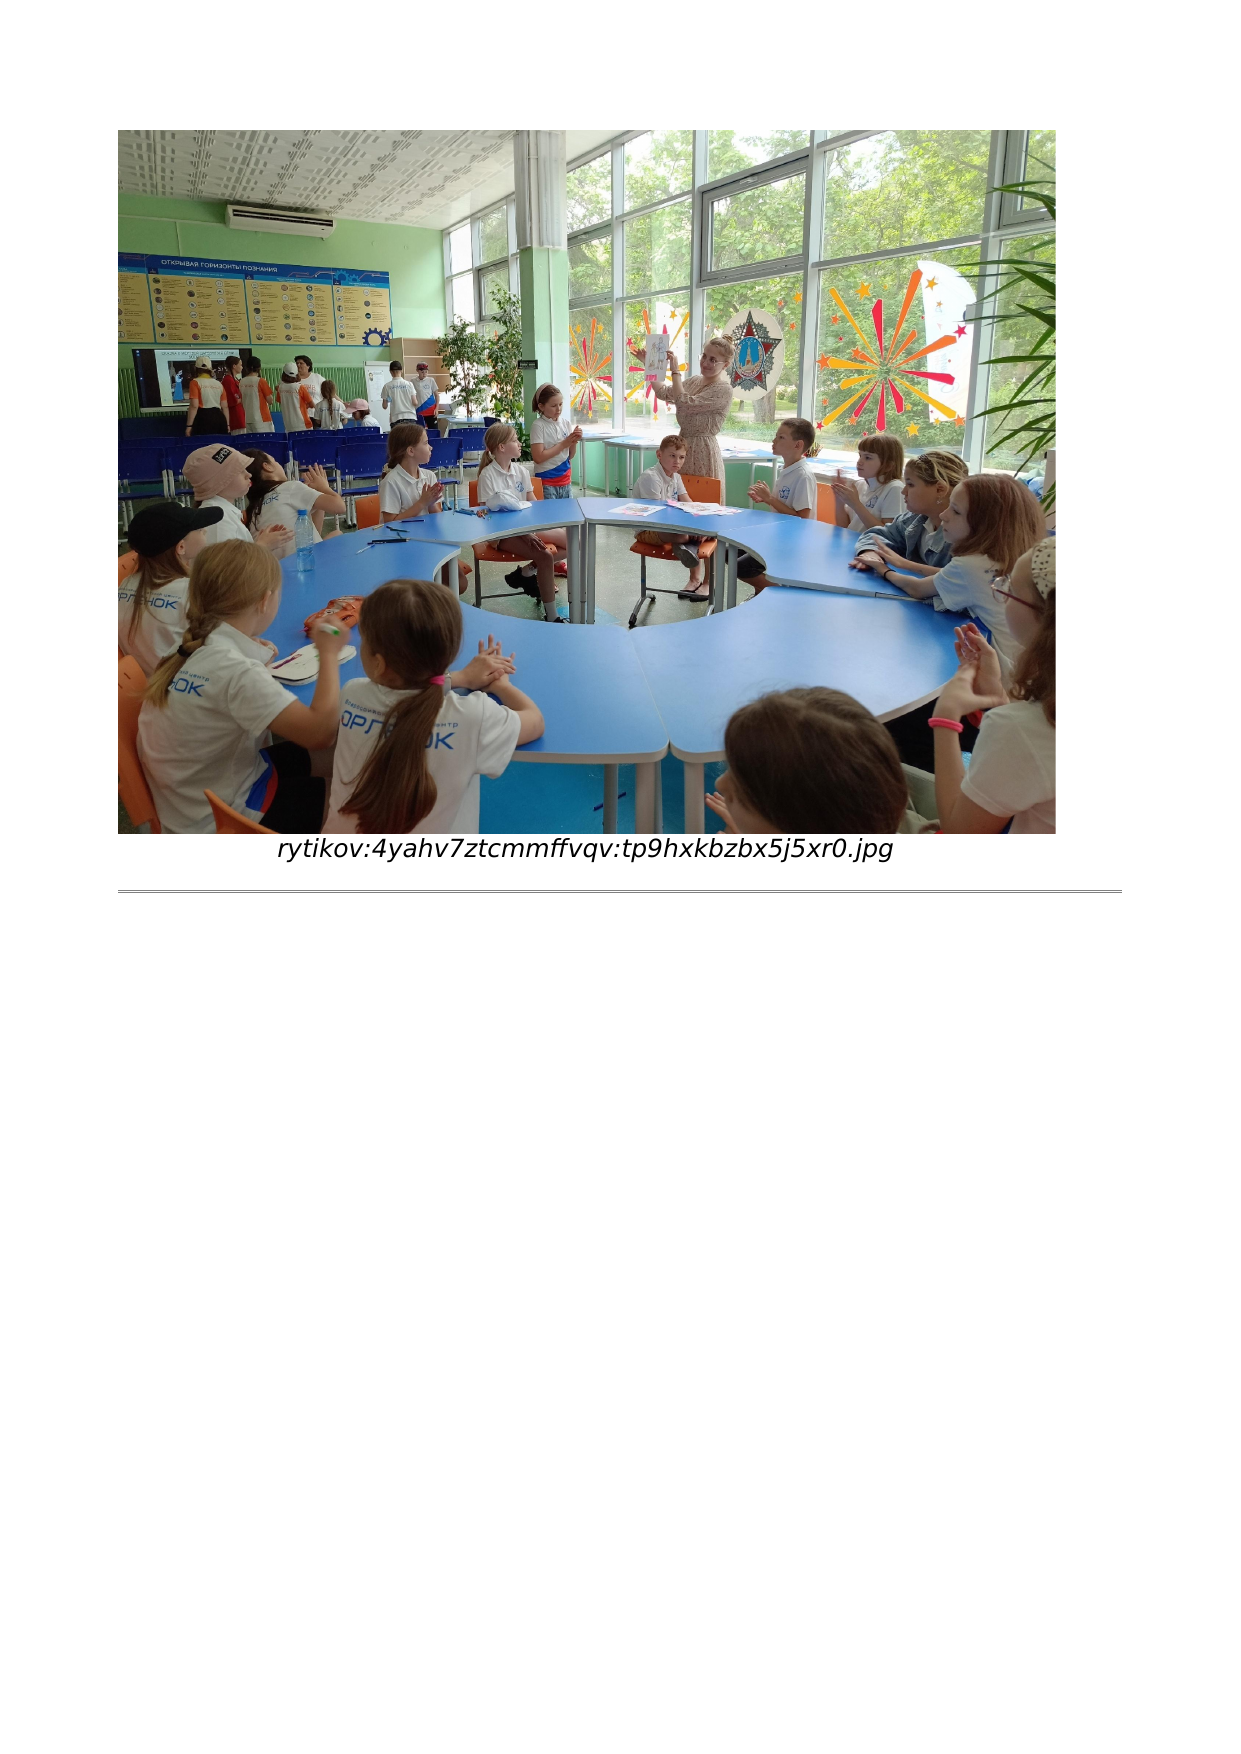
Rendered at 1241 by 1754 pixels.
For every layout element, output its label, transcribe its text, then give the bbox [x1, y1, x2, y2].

picture [118, 130, 1056, 834]
text rytikov:4yahv7ztcmmffvqv:tp9hxkbzbx5j5xr0.jpg [118, 834, 1056, 863]
